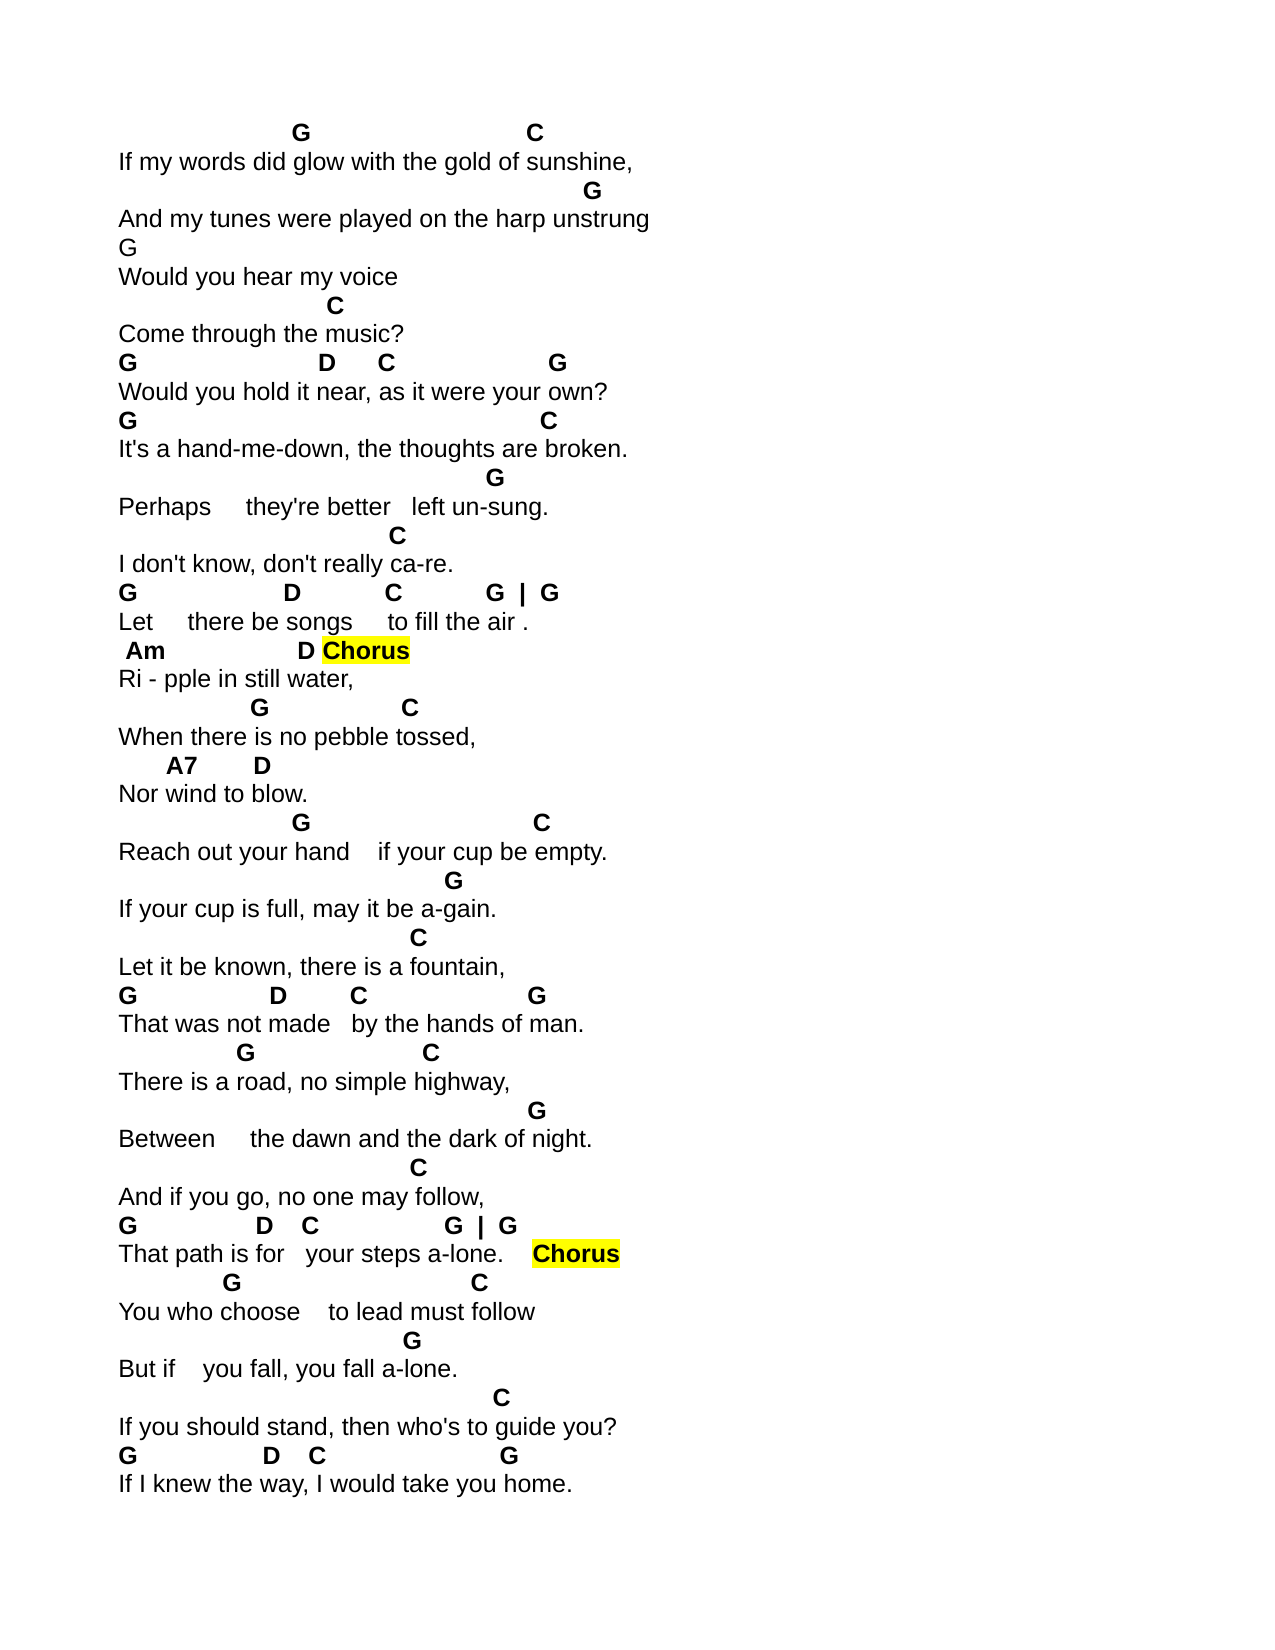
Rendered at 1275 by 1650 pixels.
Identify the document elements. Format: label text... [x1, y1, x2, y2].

text It's a hand-me-down, the thoughts are broken. [118, 434, 1157, 463]
text G C [118, 118, 1157, 147]
text G C [118, 808, 1157, 837]
text Am D Chorus [118, 636, 1157, 664]
text Reach out your hand if your cup be empty. [118, 837, 1157, 866]
text Come through the music? [118, 319, 1157, 348]
text That path is for your steps a-lone. Chorus [118, 1239, 1157, 1268]
text Between the dawn and the dark of night. [118, 1124, 1157, 1153]
text But if you fall, you fall a-lone. [118, 1354, 1157, 1383]
text G [118, 1096, 1157, 1124]
text I don't know, don't really ca-re. [118, 549, 1157, 578]
text G D C G [118, 1441, 1157, 1469]
text G [118, 1326, 1157, 1354]
text Would you hold it near, as it were your own? [118, 377, 1157, 406]
text G D C G | G [118, 1211, 1157, 1239]
text G [118, 233, 1157, 262]
text When there is no pebble tossed, [118, 722, 1157, 751]
text G D C G | G [118, 578, 1157, 607]
text A7 D [118, 751, 1157, 779]
text That was not made by the hands of man. [118, 1009, 1157, 1038]
text Let it be known, there is a fountain, [118, 952, 1157, 981]
text If I knew the way, I would take you home. [118, 1469, 1157, 1498]
text Would you hear my voice [118, 262, 1157, 291]
text You who choose to lead must follow [118, 1297, 1157, 1326]
text There is a road, no simple highway, [118, 1067, 1157, 1096]
text G [118, 176, 1157, 204]
text If you should stand, then who's to guide you? [118, 1412, 1157, 1441]
text C [118, 923, 1157, 952]
text G C [118, 1268, 1157, 1297]
text And if you go, no one may follow, [118, 1182, 1157, 1211]
text C [118, 521, 1157, 549]
text Perhaps they're better left un-sung. [118, 492, 1157, 521]
text G D C G [118, 981, 1157, 1009]
text If your cup is full, may it be a-gain. [118, 894, 1157, 923]
text C [118, 1383, 1157, 1412]
text G C [118, 693, 1157, 722]
text If my words did glow with the gold of sunshine, [118, 147, 1157, 176]
text G D C G [118, 348, 1157, 377]
text And my tunes were played on the harp unstrung [118, 204, 1157, 233]
text G [118, 463, 1157, 492]
text G C [118, 1038, 1157, 1067]
text C [118, 291, 1157, 319]
text Ri - pple in still water, [118, 664, 1157, 693]
text G [118, 866, 1157, 894]
text G C [118, 406, 1157, 434]
text C [118, 1153, 1157, 1182]
text Nor wind to blow. [118, 779, 1157, 808]
text Let there be songs to fill the air . [118, 607, 1157, 636]
